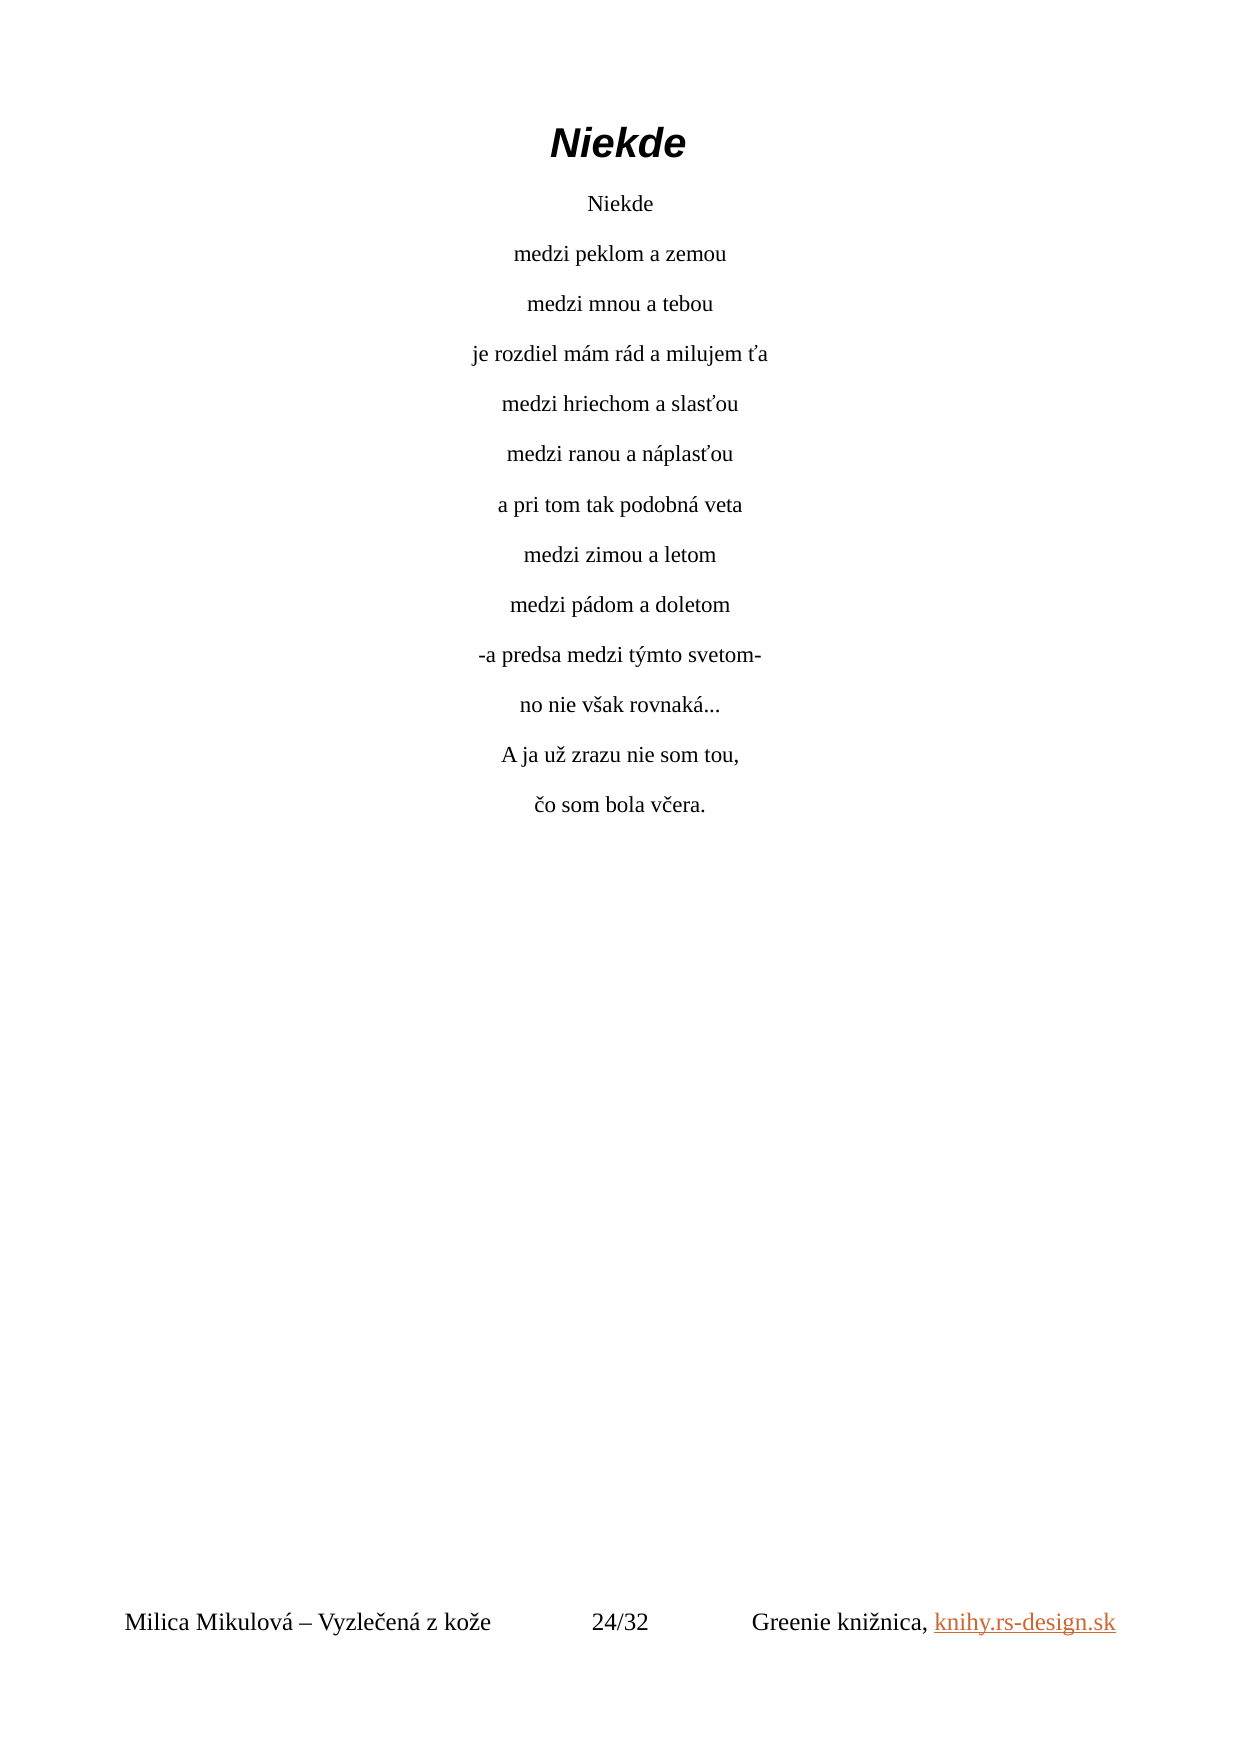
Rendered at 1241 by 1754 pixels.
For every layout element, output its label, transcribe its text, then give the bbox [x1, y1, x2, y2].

subtitle Niekde [118, 118, 1122, 166]
text a pri tom tak podobná veta [118, 491, 1122, 517]
text je rozdiel mám rád a milujem ťa [118, 340, 1122, 367]
text medzi ranou a náplasťou [118, 441, 1122, 467]
text čo som bola včera. [118, 791, 1122, 818]
text Niekde [118, 190, 1122, 216]
text no nie však rovnaká... [118, 691, 1122, 717]
text medzi mnou a tebou [118, 290, 1122, 317]
text medzi pádom a doletom [118, 591, 1122, 617]
text medzi peklom a zemou [118, 240, 1122, 266]
text -a predsa medzi týmto svetom- [118, 641, 1122, 667]
text medzi hriechom a slasťou [118, 390, 1122, 417]
text A ja už zrazu nie som tou, [118, 741, 1122, 767]
text medzi zimou a letom [118, 541, 1122, 567]
